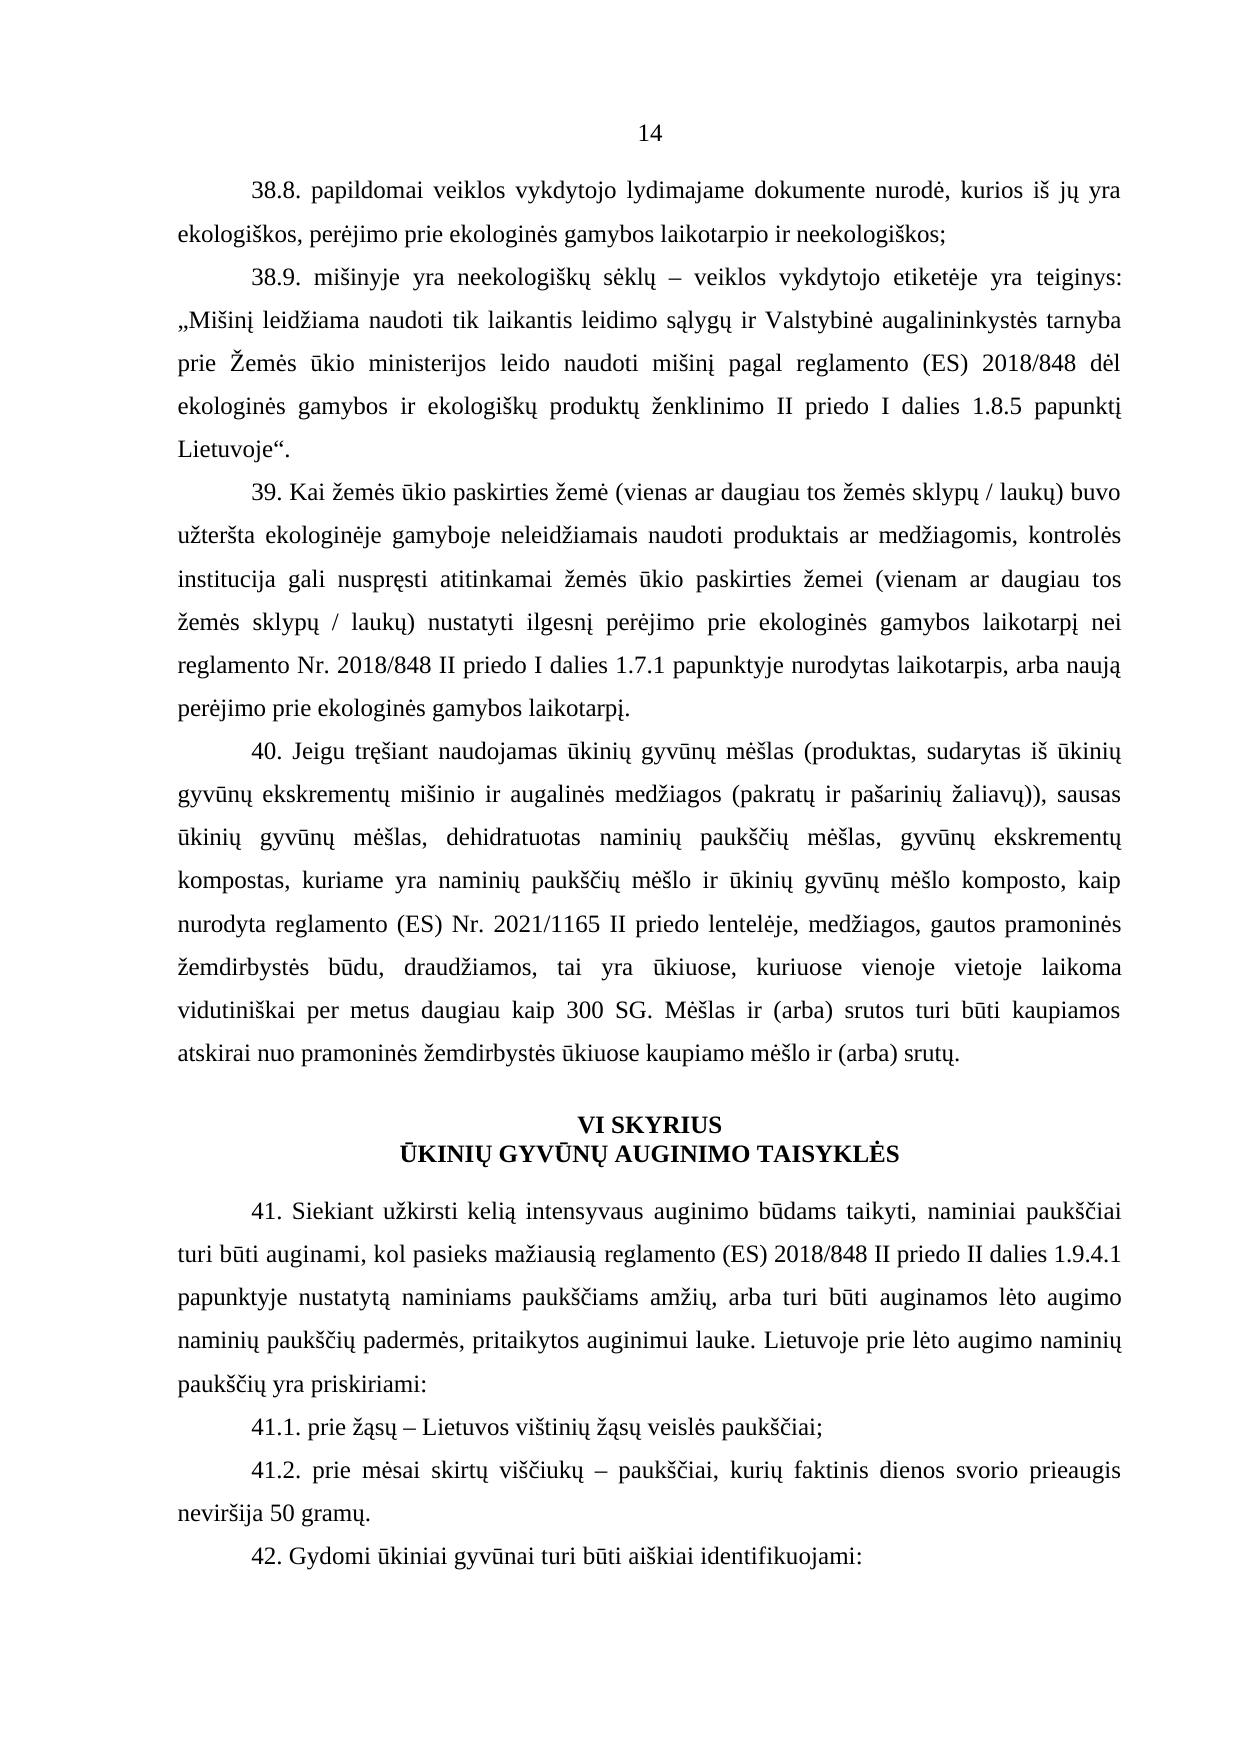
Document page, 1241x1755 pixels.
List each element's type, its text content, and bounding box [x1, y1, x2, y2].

text 42. Gydomi ūkiniai gyvūnai turi būti aiškiai identifikuojami: [177, 1541, 1122, 1570]
text 39. Kai žemės ūkio paskirties žemė (vienas ar daugiau tos žemės sklypų / laukų) buvo užteršta ekologinėje gamyboje neleidžiamais naudoti produktais ar medžiagomis, kontrolės institucija gali nuspręsti atitinkamai žemės ūkio paskirties žemei (vienam ar daugiau tos žemės sklypų / laukų) nustatyti ilgesnį perėjimo prie ekologinės gamybos laikotarpį nei reglamento Nr. 2018/848 II priedo I dalies 1.7.1 papunktyje nurodytas laikotarpis, arba naują perėjimo prie ekologinės gamybos laikotarpį. [177, 477, 1122, 722]
text 41.1. prie žąsų – Lietuvos vištinių žąsų veislės paukščiai; [177, 1412, 1122, 1441]
text VI SKYRIUS [177, 1110, 1122, 1139]
text 40. Jeigu tręšiant naudojamas ūkinių gyvūnų mėšlas (produktas, sudarytas iš ūkinių gyvūnų ekskrementų mišinio ir augalinės medžiagos (pakratų ir pašarinių žaliavų)), sausas ūkinių gyvūnų mėšlas, dehidratuotas naminių paukščių mėšlas, gyvūnų ekskrementų kompostas, kuriame yra naminių paukščių mėšlo ir ūkinių gyvūnų mėšlo komposto, kaip nurodyta reglamento (ES) Nr. 2021/1165 II priedo lentelėje, medžiagos, gautos pramoninės žemdirbystės būdu, draudžiamos, tai yra ūkiuose, kuriuose vienoje vietoje laikoma vidutiniškai per metus daugiau kaip 300 SG. Mėšlas ir (arba) srutos turi būti kaupiamos atskirai nuo pramoninės žemdirbystės ūkiuose kaupiamo mėšlo ir (arba) srutų. [177, 736, 1122, 1067]
text 41. Siekiant užkirsti kelią intensyvaus auginimo būdams taikyti, naminiai paukščiai turi būti auginami, kol pasieks mažiausią reglamento (ES) 2018/848 II priedo II dalies 1.9.4.1 papunktyje nustatytą naminiams paukščiams amžių, arba turi būti auginamos lėto augimo naminių paukščių padermės, pritaikytos auginimui lauke. Lietuvoje prie lėto augimo naminių paukščių yra priskiriami: [177, 1196, 1122, 1397]
text ŪKINIŲ GYVŪNŲ AUGINIMO TAISYKLĖS [177, 1139, 1122, 1167]
text 38.9. mišinyje yra neekologiškų sėklų – veiklos vykdytojo etiketėje yra teiginys: „Mišinį leidžiama naudoti tik laikantis leidimo sąlygų ir Valstybinė augalininkystės tarnyba prie Žemės ūkio ministerijos leido naudoti mišinį pagal reglamento (ES) 2018/848 dėl ekologinės gamybos ir ekologiškų produktų ženklinimo II priedo I dalies 1.8.5 papunktį Lietuvoje“. [177, 262, 1122, 463]
text 38.8. papildomai veiklos vykdytojo lydimajame dokumente nurodė, kurios iš jų yra ekologiškos, perėjimo prie ekologinės gamybos laikotarpio ir neekologiškos; [177, 176, 1122, 247]
text 41.2. prie mėsai skirtų viščiukų – paukščiai, kurių faktinis dienos svorio prieaugis neviršija 50 gramų. [177, 1455, 1122, 1527]
